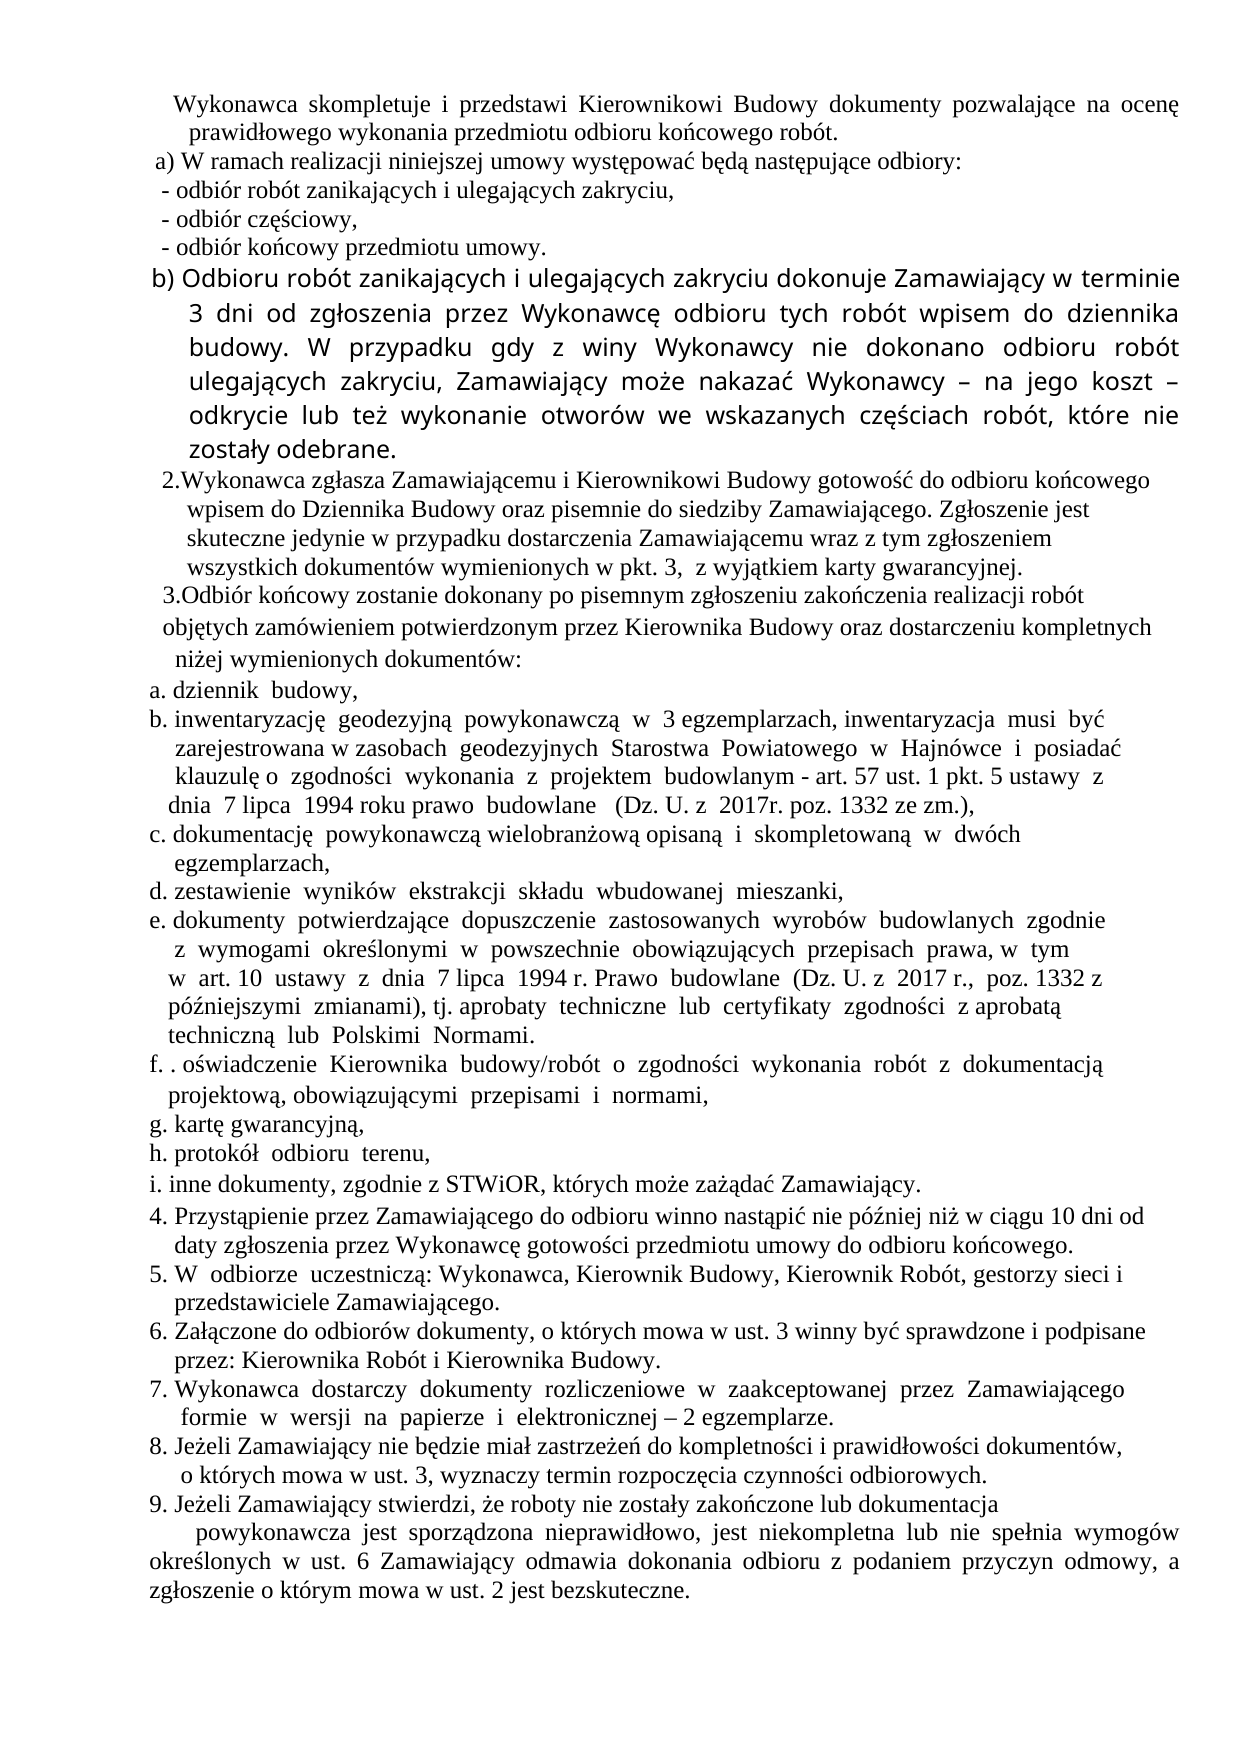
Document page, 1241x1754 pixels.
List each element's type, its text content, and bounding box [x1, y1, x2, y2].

text g. kartę gwarancyjną, [149, 1109, 1180, 1138]
text skuteczne jedynie w przypadku dostarczenia Zamawiającemu wraz z tym zgłoszeniem [149, 523, 1180, 552]
text - odbiór robót zanikających i ulegających zakryciu, [155, 175, 1174, 204]
text z wymogami określonymi w powszechnie obowiązujących przepisach prawa, w tym [149, 934, 1180, 963]
text f. . oświadczenie Kierownika budowy/robót o zgodności wykonania robót z dokumentacją [149, 1049, 1180, 1078]
text objętych zamówieniem potwierdzonym przez Kierownika Budowy oraz dostarczeniu kompletnych [156, 612, 1180, 641]
text 6. Załączone do odbiorów dokumenty, o których mowa w ust. 3 winny być sprawdzone i podpisane [149, 1316, 1180, 1345]
text - odbiór częściowy, [155, 204, 1174, 232]
text w art. 10 ustawy z dnia 7 lipca 1994 r. Prawo budowlane (Dz. U. z 2017 r., poz. 1332 z [149, 963, 1180, 991]
text 2.Wykonawca zgłasza Zamawiającemu i Kierownikowi Budowy gotowość do odbioru końcowego [149, 466, 1180, 494]
text projektową, obowiązującymi przepisami i normami, [149, 1081, 1180, 1109]
text o których mowa w ust. 3, wyznaczy termin rozpoczęcia czynności odbiorowych. [149, 1460, 1180, 1489]
text - odbiór końcowy przedmiotu umowy. [155, 232, 1174, 261]
text zarejestrowana w zasobach geodezyjnych Starostwa Powiatowego w Hajnówce i posiadać [156, 733, 1180, 761]
text b. inwentaryzację geodezyjną powykonawczą w 3 egzemplarzach, inwentaryzacja musi być [149, 704, 1180, 733]
text klauzulę o zgodności wykonania z projektem budowlanym - art. 57 ust. 1 pkt. 5 ustawy z [156, 761, 1180, 790]
text daty zgłoszenia przez Wykonawcę gotowości przedmiotu umowy do odbioru końcowego. [149, 1230, 1180, 1259]
text d. zestawienie wyników ekstrakcji składu wbudowanej mieszanki, [149, 876, 1180, 905]
text c. dokumentację powykonawczą wielobranżową opisaną i skompletowaną w dwóch [149, 819, 1180, 848]
text 7. Wykonawca dostarczy dokumenty rozliczeniowe w zaakceptowanej przez Zamawiającego [149, 1374, 1180, 1402]
text przez: Kierownika Robót i Kierownika Budowy. [149, 1345, 1180, 1374]
text a. dziennik budowy, [149, 675, 1180, 704]
text Wykonawca skompletuje i przedstawi Kierownikowi Budowy dokumenty pozwalające na ocenę prawidłowego wykonania przedmiotu odbioru końcowego robót. [151, 89, 1180, 146]
text wpisem do Dziennika Budowy oraz pisemnie do siedziby Zamawiającego. Zgłoszenie jest [149, 494, 1180, 523]
text dnia 7 lipca 1994 roku prawo budowlane (Dz. U. z 2017r. poz. 1332 ze zm.), [149, 790, 1180, 819]
text późniejszymi zmianami), tj. aprobaty techniczne lub certyfikaty zgodności z aprobatą [149, 991, 1180, 1020]
text a) W ramach realizacji niniejszej umowy występować będą następujące odbiory: [155, 146, 1174, 175]
text h. protokół odbioru terenu, [149, 1138, 1180, 1167]
text i. inne dokumenty, zgodnie z STWiOR, których może zażądać Zamawiający. [149, 1169, 1180, 1198]
text techniczną lub Polskimi Normami. [149, 1020, 1180, 1049]
text przedstawiciele Zamawiającego. [149, 1287, 1180, 1316]
text 8. Jeżeli Zamawiający nie będzie miał zastrzeżeń do kompletności i prawidłowości dokumentów, [149, 1431, 1180, 1460]
text e. dokumenty potwierdzające dopuszczenie zastosowanych wyrobów budowlanych zgodnie [149, 905, 1180, 934]
text b) Odbioru robót zanikających i ulegających zakryciu dokonuje Zamawiający w terminie 3 dni od zgłoszenia przez Wykonawcę odbioru tych robót wpisem do dziennika budowy. W przypadku gdy z winy Wykonawcy nie dokonano odbioru robót ulegających zakryciu, Zamawiający może nakazać Wykonawcy – na jego koszt – odkrycie lub też wykonanie otworów we wskazanych częściach robót, które nie zostały odebrane. [151, 261, 1180, 466]
text powykonawcza jest sporządzona nieprawidłowo, jest niekompletna lub nie spełnia wymogów określonych w ust. 6 Zamawiający odmawia dokonania odbioru z podaniem przyczyn odmowy, a zgłoszenie o którym mowa w ust. 2 jest bezskuteczne. [149, 1517, 1180, 1604]
text 3.Odbiór końcowy zostanie dokonany po pisemnym zgłoszeniu zakończenia realizacji robót [156, 581, 1180, 609]
text niżej wymienionych dokumentów: [156, 644, 1180, 672]
text 9. Jeżeli Zamawiający stwierdzi, że roboty nie zostały zakończone lub dokumentacja [149, 1489, 1180, 1517]
text formie w wersji na papierze i elektronicznej – 2 egzemplarze. [149, 1402, 1180, 1431]
text 5. W odbiorze uczestniczą: Wykonawca, Kierownik Budowy, Kierownik Robót, gestorzy sieci i [149, 1259, 1180, 1287]
text wszystkich dokumentów wymienionych w pkt. 3, z wyjątkiem karty gwarancyjnej. [149, 552, 1180, 581]
text egzemplarzach, [149, 848, 1180, 876]
text 4. Przystąpienie przez Zamawiającego do odbioru winno nastąpić nie później niż w ciągu 10 dni od [149, 1201, 1180, 1230]
